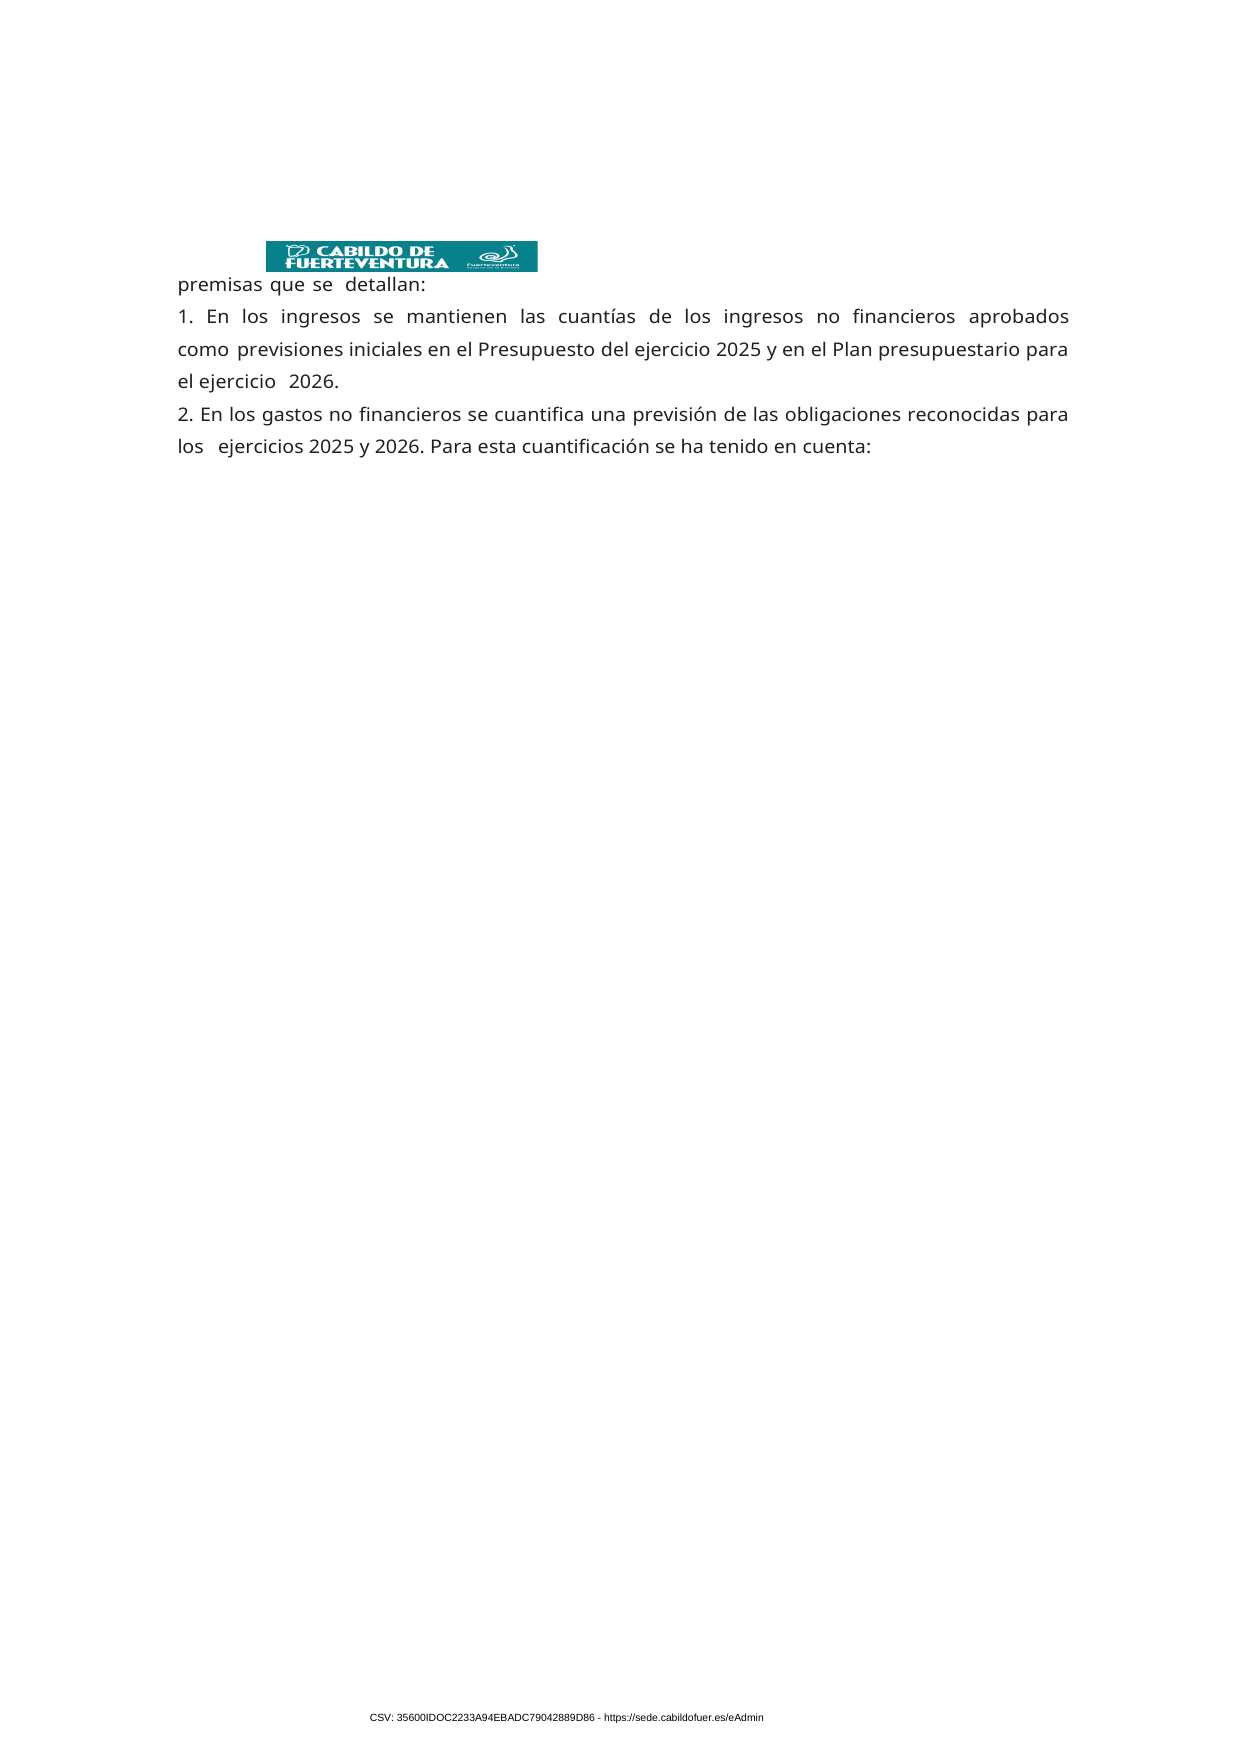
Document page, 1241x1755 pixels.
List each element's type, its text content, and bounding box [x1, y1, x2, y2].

text premisas que se detallan: [177, 271, 1069, 297]
text 2. En los gastos no financieros se cuantifica una previsión de las obligaciones reconocidas para los ejercicios 2025 y 2026. Para esta cuantificación se ha tenido en cuenta: [177, 401, 1069, 459]
text 1. En los ingresos se mantienen las cuantías de los ingresos no financieros aprobados como previsiones iniciales en el Presupuesto del ejercicio 2025 y en el Plan presupuestario para el ejercicio 2026. [177, 304, 1069, 394]
picture [364, 1704, 984, 1725]
picture [266, 241, 538, 272]
